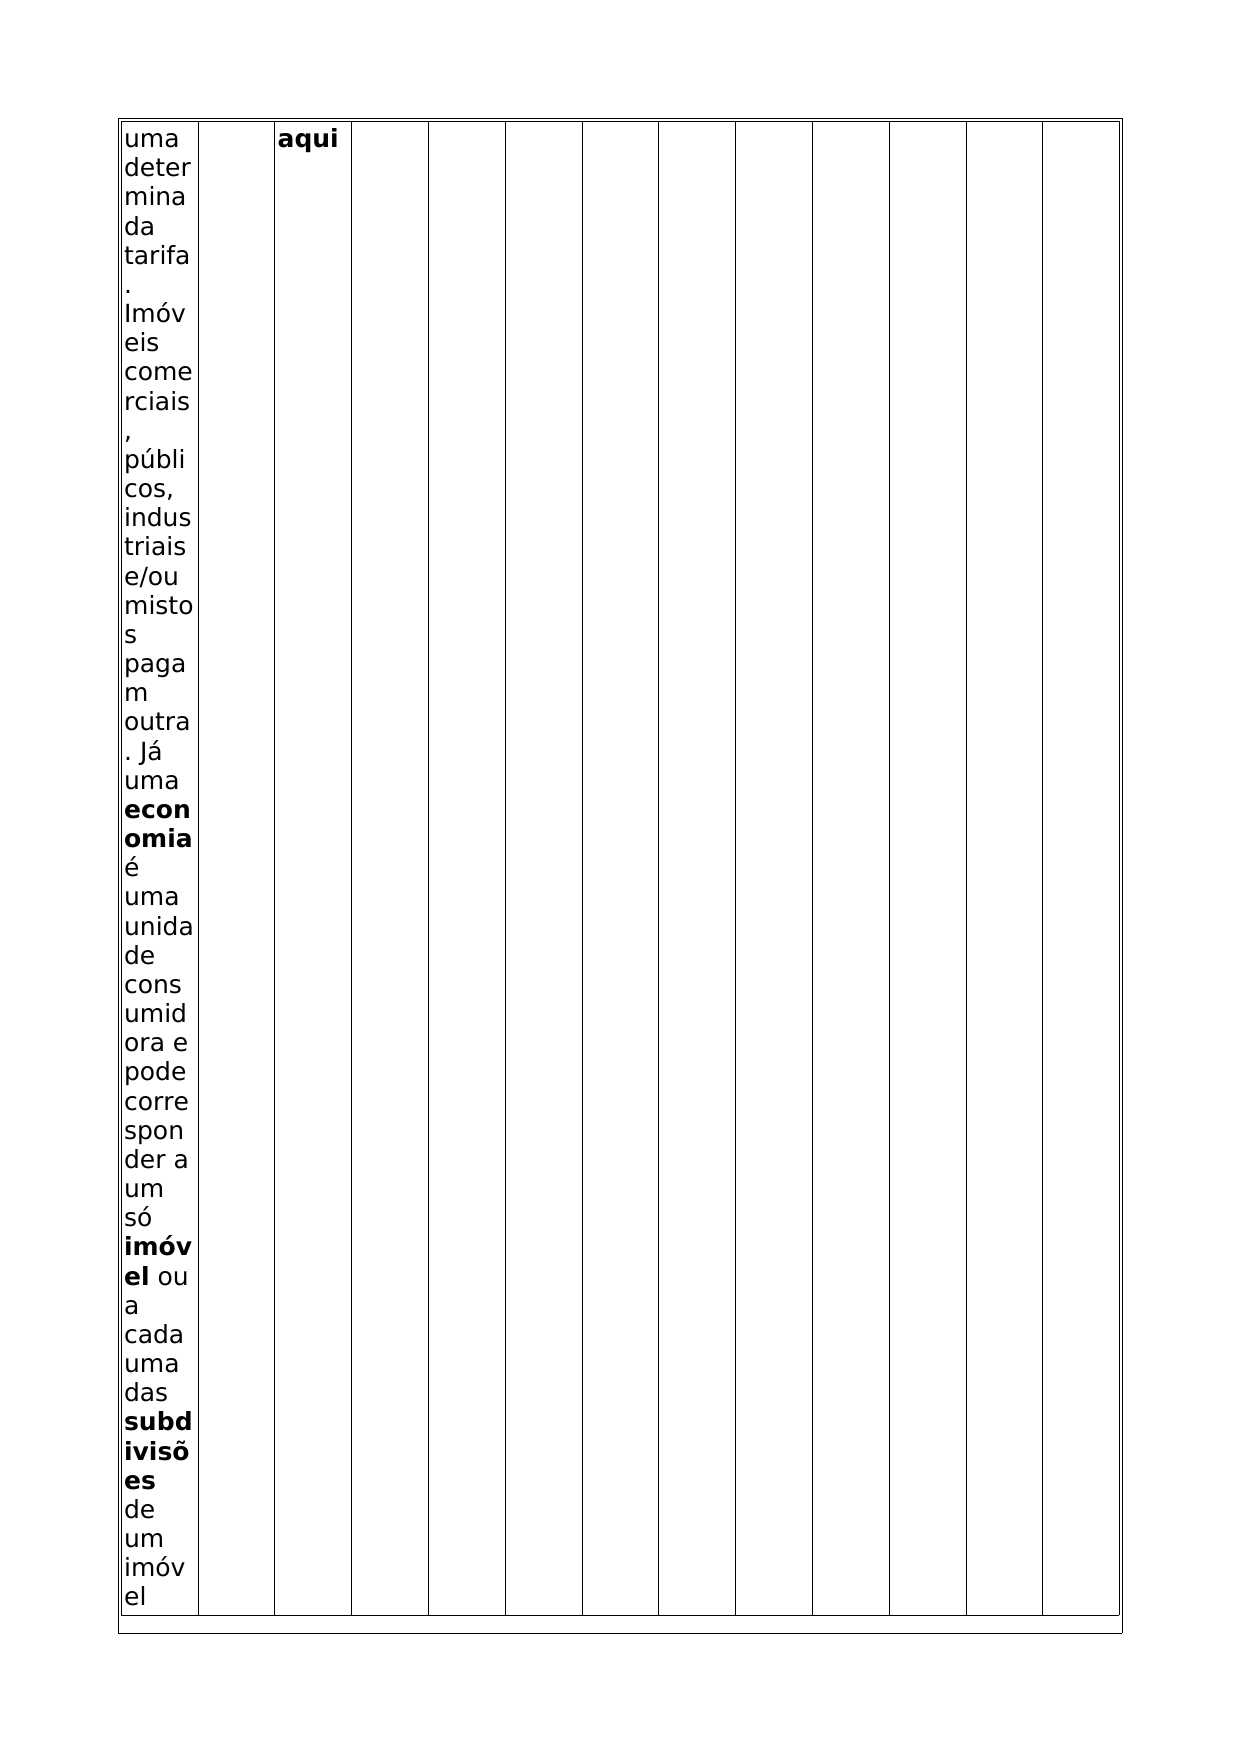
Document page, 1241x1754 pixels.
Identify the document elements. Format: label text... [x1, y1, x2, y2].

table_header [1043, 122, 1119, 1614]
table_header [119, 119, 1122, 1632]
table_header [506, 122, 582, 1614]
table_header [199, 122, 274, 1614]
table_header [583, 122, 658, 1614]
table_header [813, 122, 889, 1614]
table_header [890, 122, 966, 1614]
table_header [967, 122, 1042, 1614]
table_header uma determinada tarifa. Imóveis comerciais, públicos, industriais e/ou mistos pagam outra. Já uma economia é uma unidade consumidora e pode corresponder a um só imóvel ou a cada uma das subdivisões de um imóvel [122, 122, 198, 1614]
table_header [429, 122, 505, 1614]
table_header [736, 122, 812, 1614]
table_header [352, 122, 428, 1614]
table_header aqui [275, 122, 351, 1614]
table_header [659, 122, 735, 1614]
